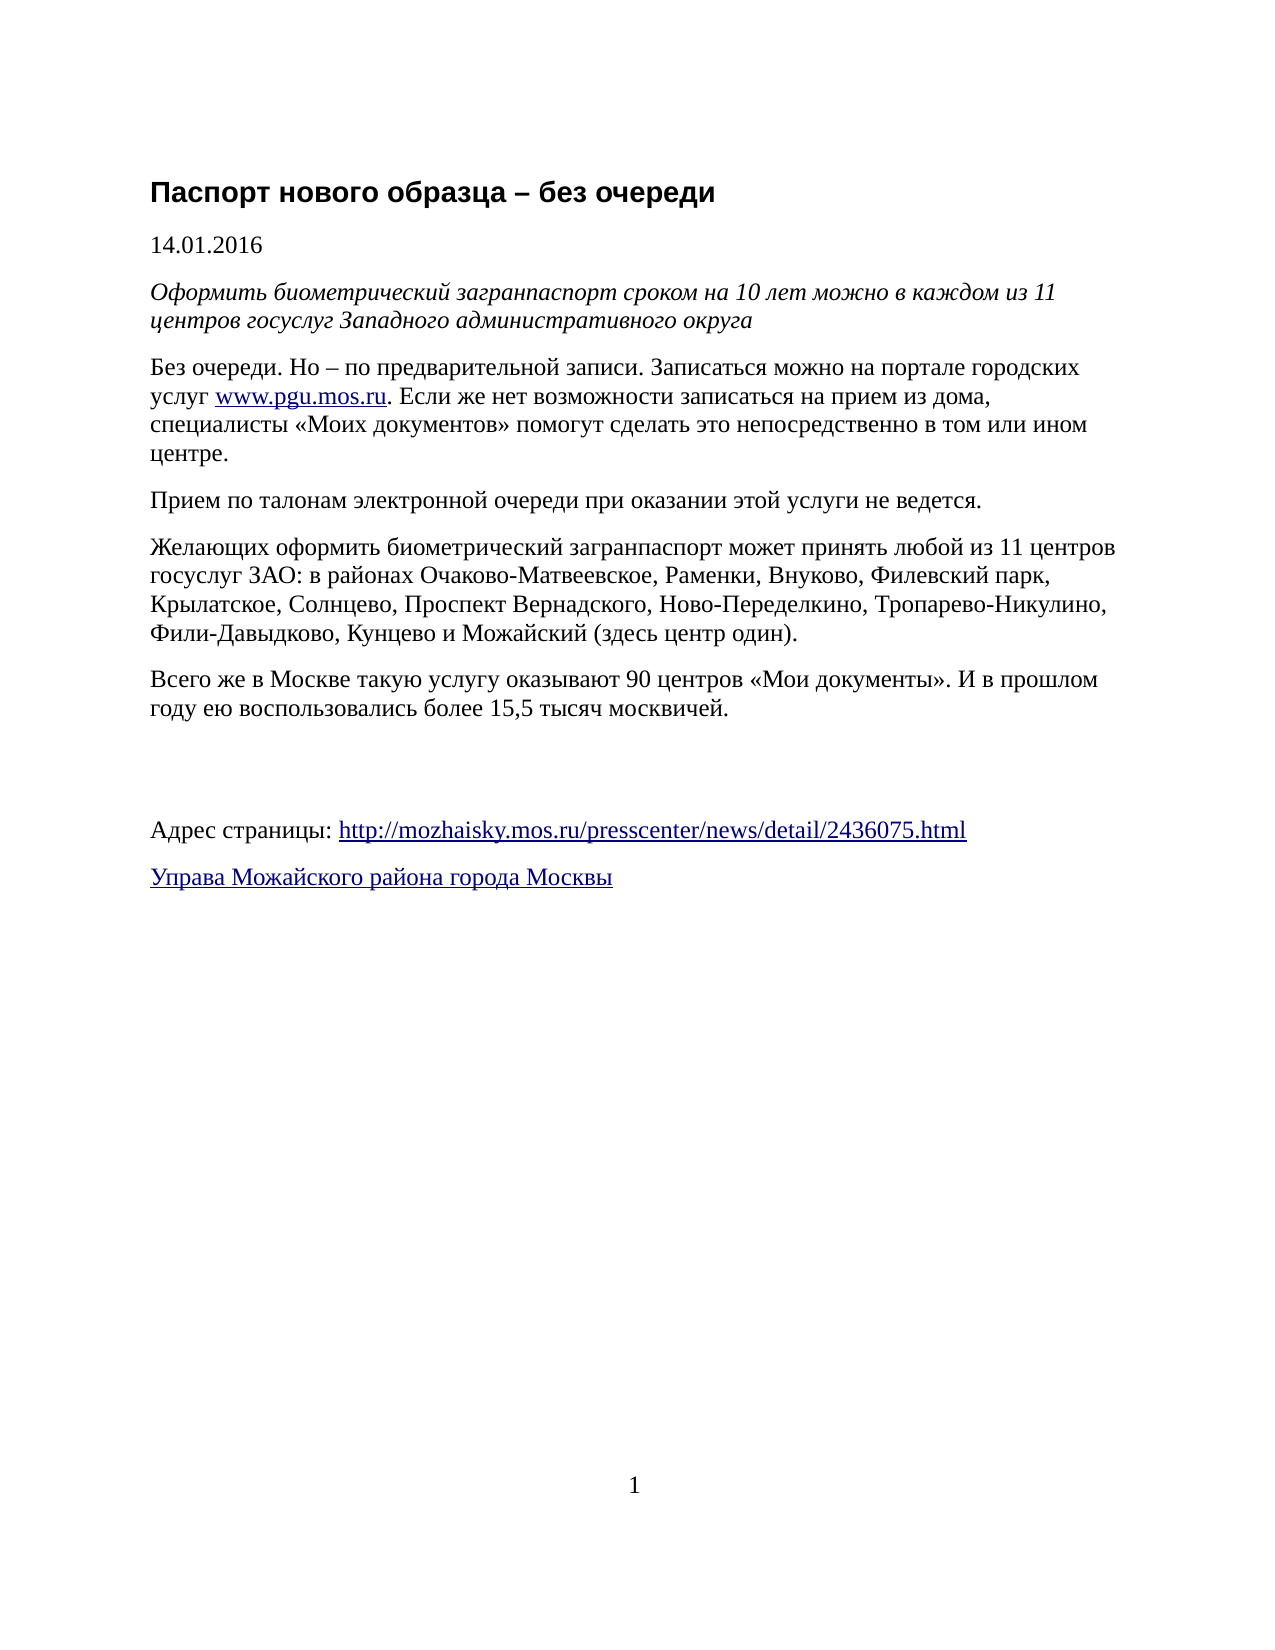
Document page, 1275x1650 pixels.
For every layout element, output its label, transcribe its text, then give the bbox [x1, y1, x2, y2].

text Адрес страницы: http://mozhaisky.mos.ru/presscenter/news/detail/2436075.html [150, 815, 1125, 844]
text Желающих оформить биометрический загранпаспорт может принять любой из 11 центров госуслуг ЗАО: в районах Очаково-Матвеевское, Раменки, Внуково, Филевский парк, Крылатское, Солнцево, Проспект Вернадского, Ново-Переделкино, Тропарево-Никулино, Фили-Давыдково, Кунцево и Можайский (здесь центр один). [150, 532, 1125, 647]
subtitle Паспорт нового образца – без очереди [150, 175, 1125, 208]
text 14.01.2016 [150, 230, 1125, 259]
text Без очереди. Но – по предварительной записи. Записаться можно на портале городских услуг www.pgu.mos.ru. Если же нет возможности записаться на прием из дома, специалисты «Моих документов» помогут сделать это непосредственно в том или ином центре. [150, 352, 1125, 467]
text Управа Можайского района города Москвы [150, 862, 1125, 891]
text Всего же в Москве такую услугу оказывают 90 центров «Мои документы». И в прошлом году ею воспользовались более 15,5 тысяч москвичей. [150, 664, 1125, 722]
text Прием по талонам электронной очереди при оказании этой услуги не ведется. [150, 485, 1125, 514]
text Оформить биометрический загранпаспорт сроком на 10 лет можно в каждом из 11 центров госуслуг Западного административного округа [150, 277, 1125, 334]
